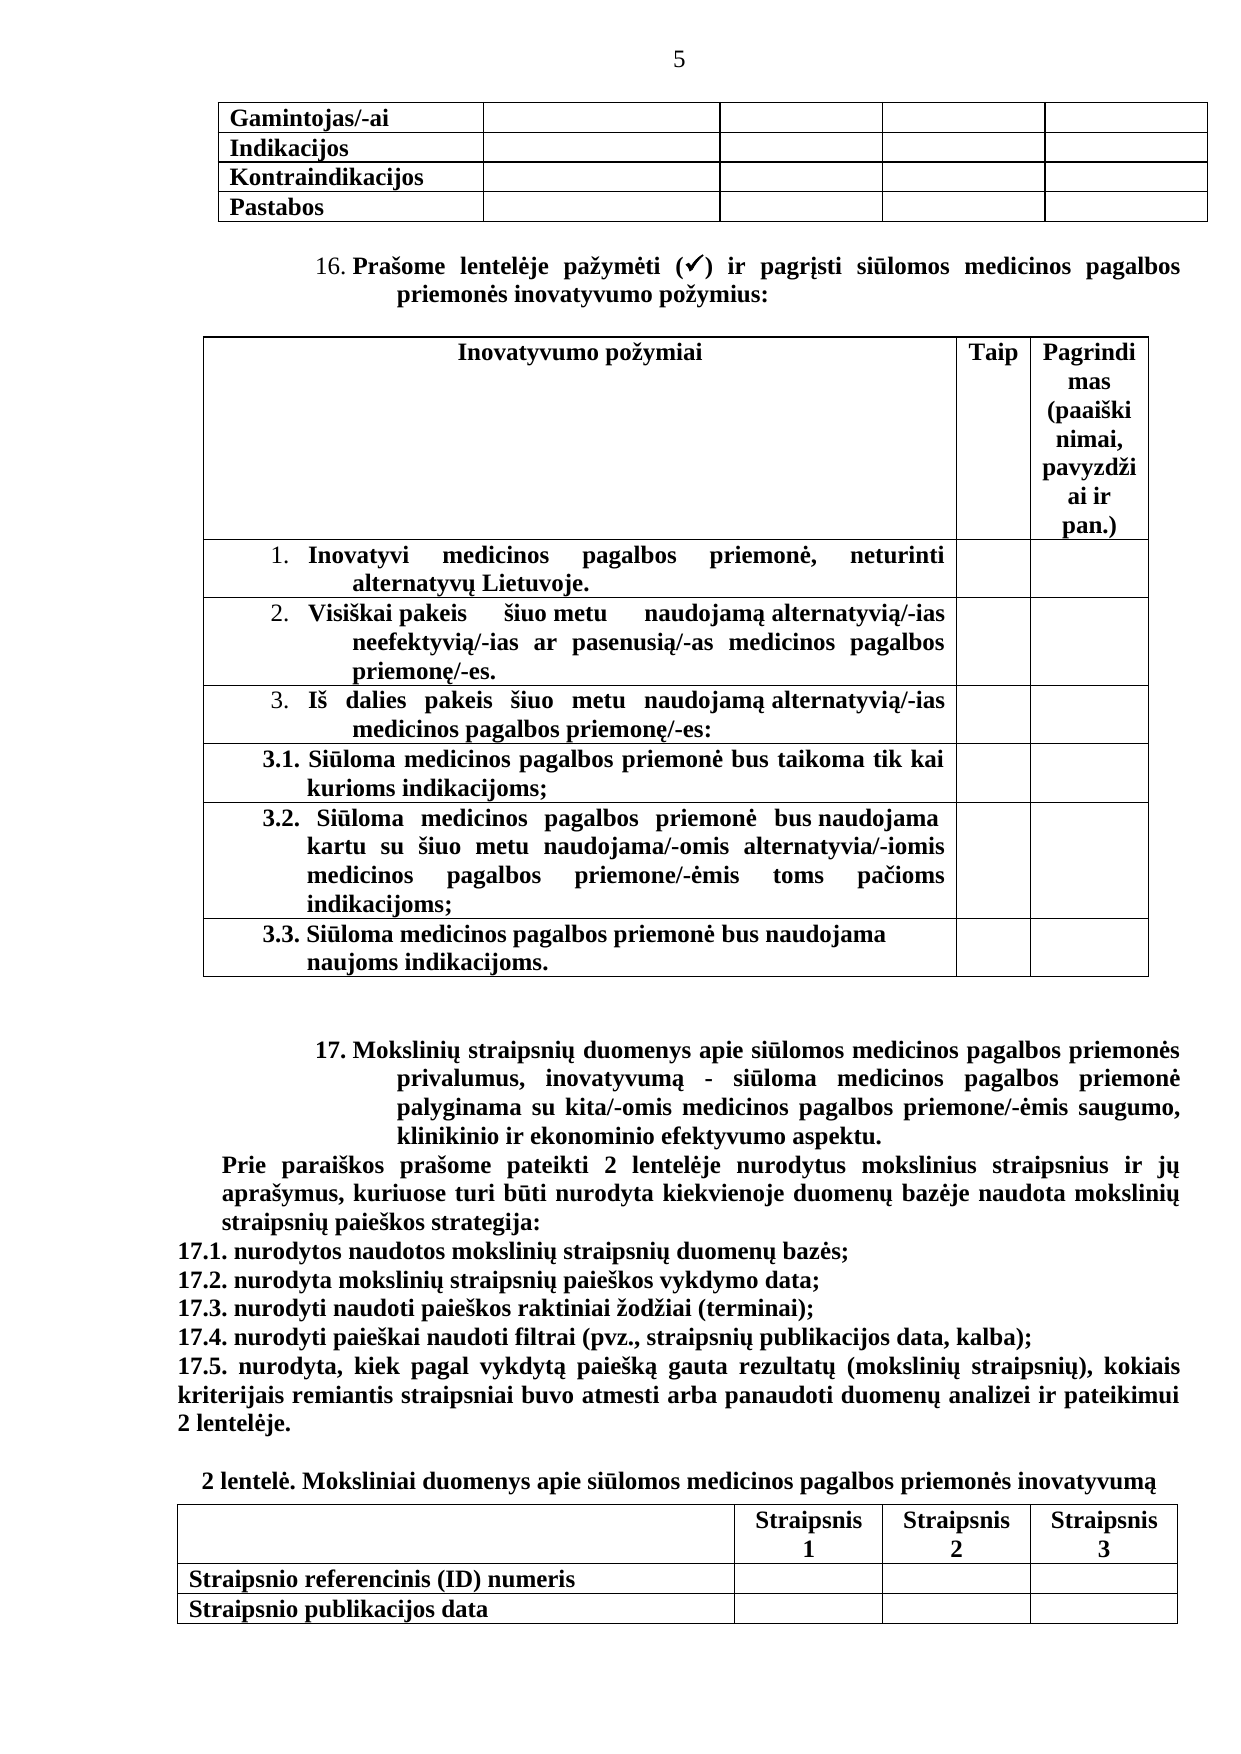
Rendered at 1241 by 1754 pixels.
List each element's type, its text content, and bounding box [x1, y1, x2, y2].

table_cell [721, 103, 882, 132]
table_cell [1031, 598, 1148, 684]
table_cell [883, 192, 1044, 221]
table_cell Kontraindikacijos [219, 163, 483, 191]
text 17.5. nurodyta, kiek pagal vykdytą paiešką gauta rezultatų (mokslinių straipsnių), kokiais kriterijais remiantis straipsniai buvo atmesti arba panaudoti duomenų analizei ir pateikimui 2 lentelėje. [177, 1351, 1181, 1437]
table_cell [957, 803, 1030, 918]
table_cell Straipsnio publikacijos data [178, 1594, 734, 1622]
table_cell [484, 192, 719, 221]
table_cell [735, 1564, 882, 1593]
table_cell [484, 163, 719, 191]
table_header Straipsnis 1 [735, 1505, 882, 1563]
text 17.3. nurodyti naudoti paieškos raktiniai žodžiai (terminai); [177, 1293, 1181, 1322]
table_cell [957, 686, 1030, 743]
table_cell [883, 133, 1044, 161]
table_cell [957, 598, 1030, 684]
table_cell 3.3. Siūloma medicinos pagalbos priemonė bus naudojama naujoms indikacijoms. [204, 919, 956, 976]
table_cell 3.1. Siūloma medicinos pagalbos priemonė bus taikoma tik kai kurioms indikacijoms; [204, 744, 956, 802]
text 17.2. nurodyta mokslinių straipsnių paieškos vykdymo data; [177, 1265, 1181, 1293]
table_cell [721, 163, 882, 191]
table_cell [1031, 1564, 1177, 1593]
table_header [178, 1505, 734, 1563]
table_cell [735, 1594, 882, 1622]
table_cell [883, 163, 1044, 191]
table_cell [1031, 744, 1148, 802]
table_cell Indikacijos [219, 133, 483, 161]
table_cell [1031, 540, 1148, 597]
table_cell [1046, 133, 1207, 161]
text 17.1. nurodytos naudotos mokslinių straipsnių duomenų bazės; [177, 1236, 1181, 1265]
table_cell [957, 744, 1030, 802]
table_cell Inovatyvi medicinos pagalbos priemonė, neturinti alternatyvų Lietuvoje. [204, 540, 956, 597]
table_cell Iš dalies pakeis šiuo metu naudojamą alternatyvią/-ias medicinos pagalbos priemonę/-es: [204, 686, 956, 743]
table_cell [957, 540, 1030, 597]
table_cell [883, 1594, 1030, 1622]
table_cell Straipsnio referencinis (ID) numeris [178, 1564, 734, 1593]
table_cell [1031, 686, 1148, 743]
table_cell [957, 919, 1030, 976]
table_cell [721, 133, 882, 161]
table_cell [1031, 919, 1148, 976]
table_header Straipsnis 3 [1031, 1505, 1177, 1563]
table_cell 3.2. Siūloma medicinos pagalbos priemonė bus naudojama kartu su šiuo metu naudojama/-omis alternatyvia/-iomis medicinos pagalbos priemone/-ėmis toms pačioms indikacijoms; [204, 803, 956, 918]
table_cell [1046, 163, 1207, 191]
table_cell [484, 133, 719, 161]
table_cell Pastabos [219, 192, 483, 221]
list Mokslinių straipsnių duomenys apie siūlomos medicinos pagalbos priemonės privalumus, inovatyvumą - siūloma medicinos pagalbos priemonė palyginama su kita/-omis medicinos pagalbos priemone/-ėmis saugumo, klinikinio ir ekonominio efektyvumo aspektu. [315, 1035, 1181, 1150]
table_header Inovatyvumo požymiai [204, 338, 956, 539]
table_cell [1031, 1594, 1177, 1622]
table_cell Gamintojas/-ai [219, 103, 483, 132]
text Prie paraiškos prašome pateikti 2 lentelėje nurodytus mokslinius straipsnius ir jų aprašymus, kuriuose turi būti nurodyta kiekvienoje duomenų bazėje naudota mokslinių straipsnių paieškos strategija: [222, 1150, 1181, 1236]
text 2 lentelė. Moksliniai duomenys apie siūlomos medicinos pagalbos priemonės inovatyvumą [177, 1466, 1181, 1495]
list Prašome lentelėje pažymėti () ir pagrįsti siūlomos medicinos pagalbos priemonės inovatyvumo požymius: [315, 251, 1181, 308]
text 17.4. nurodyti paieškai naudoti filtrai (pvz., straipsnių publikacijos data, kalba); [177, 1322, 1181, 1351]
table_cell [721, 192, 882, 221]
table_cell [1046, 192, 1207, 221]
table_cell [484, 103, 719, 132]
table_cell [1031, 803, 1148, 918]
table_cell [883, 1564, 1030, 1593]
table_header Straipsnis 2 [883, 1505, 1030, 1563]
table_cell Visiškai pakeis šiuo metu naudojamą alternatyvią/-ias neefektyvią/-ias ar pasenusią/-as medicinos pagalbos priemonę/-es. [204, 598, 956, 684]
table_header Taip [957, 338, 1030, 539]
table_cell [883, 103, 1044, 132]
table_header Pagrindimas (paaiškinimai, pavyzdžiai ir pan.) [1031, 338, 1148, 539]
table_cell [1046, 103, 1207, 132]
